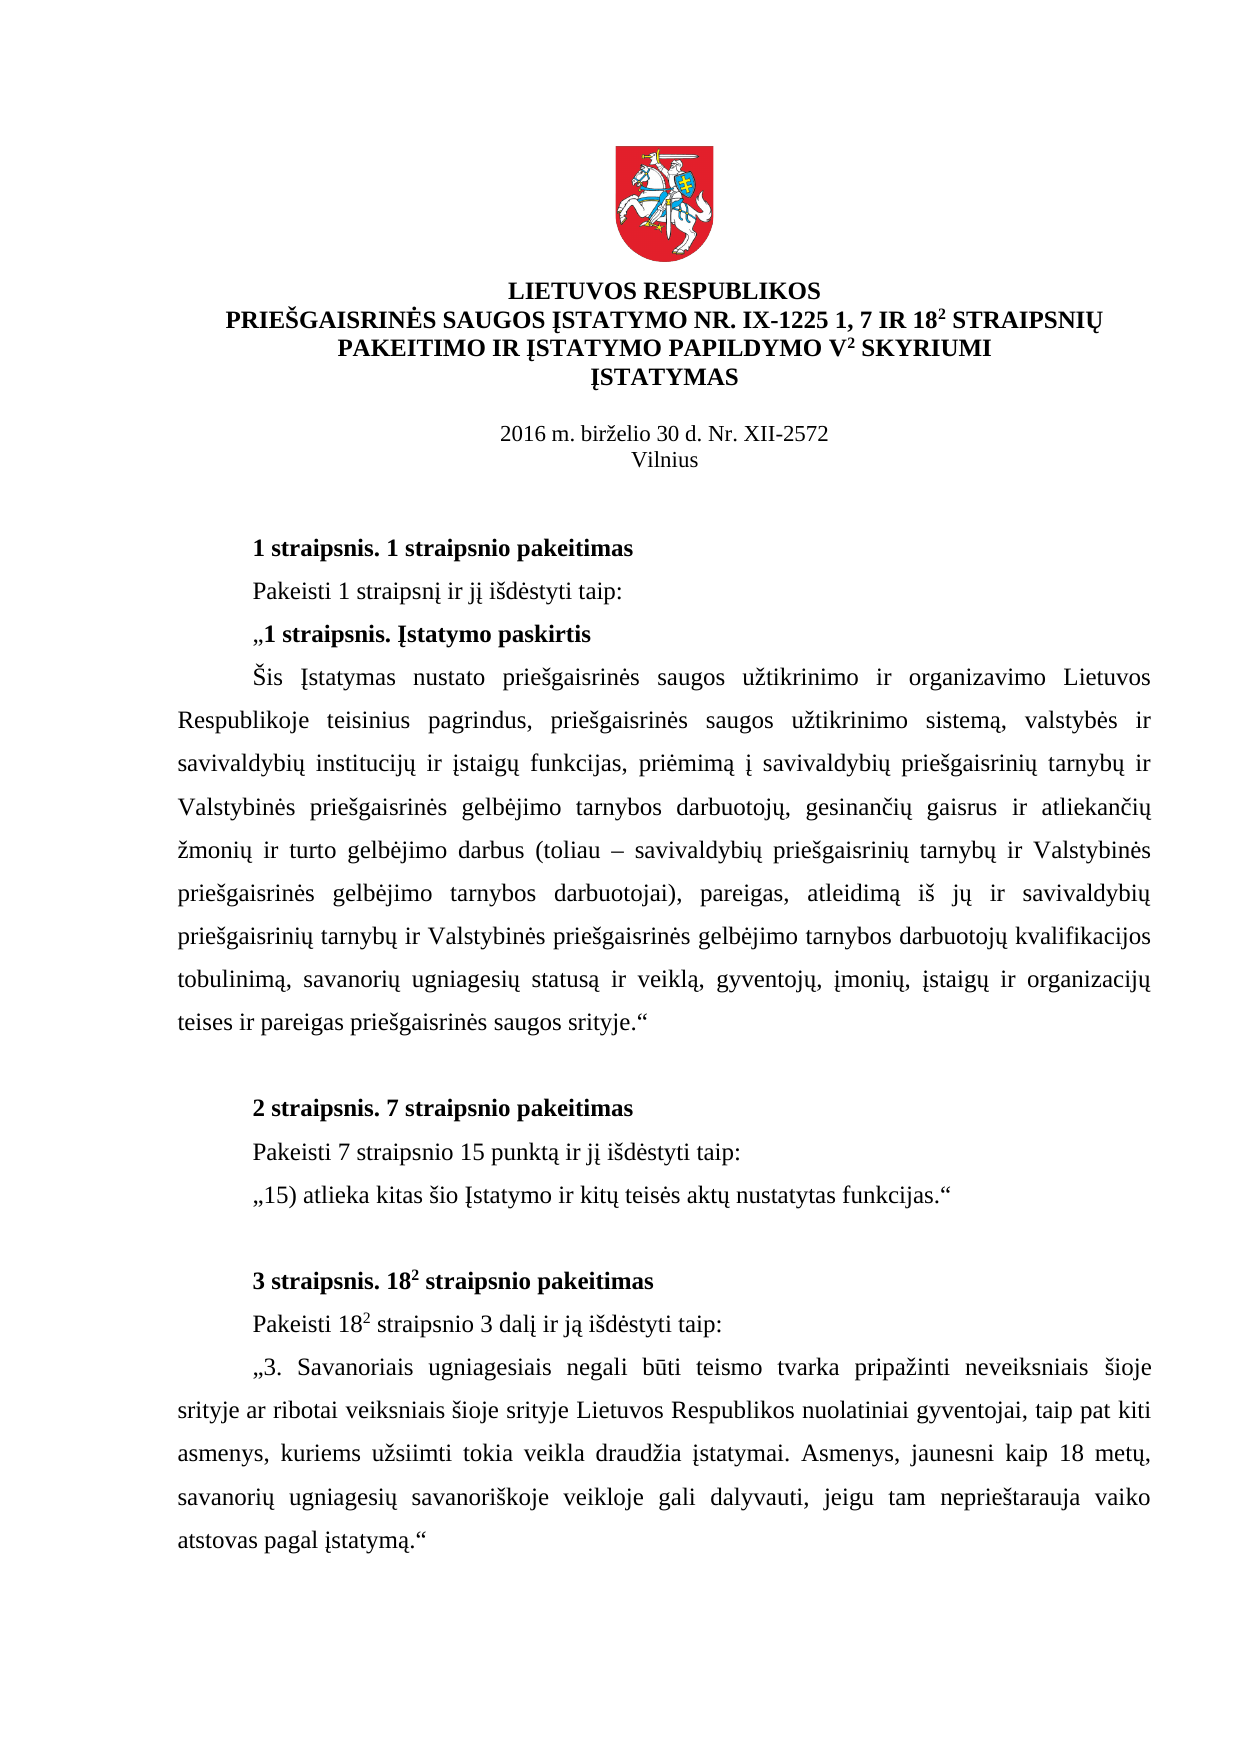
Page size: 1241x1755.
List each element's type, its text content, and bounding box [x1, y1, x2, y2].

text Pakeisti 182 straipsnio 3 dalį ir ją išdėstyti taip: [177, 1309, 1152, 1338]
text LIETUVOS RESPUBLIKOS [177, 276, 1152, 305]
text Vilnius [177, 446, 1152, 472]
text „15) atlieka kitas šio Įstatymo ir kitų teisės aktų nustatytas funkcijas.“ [177, 1180, 1152, 1208]
text PRIEŠGAISRINĖS SAUGOS ĮSTATYMO NR. IX-1225 1, 7 IR 182 STRAIPSNIŲ PAKEITIMO IR ĮSTATYMO PAPILDYMO V2 SKYRIUMI [177, 305, 1152, 362]
text „1 straipsnis. Įstatymo paskirtis [177, 619, 1152, 648]
text Pakeisti 7 straipsnio 15 punktą ir jį išdėstyti taip: [177, 1137, 1152, 1165]
text „3. Savanoriais ugniagesiais negali būti teismo tvarka pripažinti neveiksniais šioje srityje ar ribotai veiksniais šioje srityje Lietuvos Respublikos nuolatiniai gyventojai, taip pat kiti asmenys, kuriems užsiimti tokia veikla draudžia įstatymai. Asmenys, jaunesni kaip 18 metų, savanorių ugniagesių savanoriškoje veikloje gali dalyvauti, jeigu tam neprieštarauja vaiko atstovas pagal įstatymą.“ [177, 1352, 1152, 1553]
text Šis Įstatymas nustato priešgaisrinės saugos užtikrinimo ir organizavimo Lietuvos Respublikoje teisinius pagrindus, priešgaisrinės saugos užtikrinimo sistemą, valstybės ir savivaldybių institucijų ir įstaigų funkcijas, priėmimą į savivaldybių priešgaisrinių tarnybų ir Valstybinės priešgaisrinės gelbėjimo tarnybos darbuotojų, gesinančių gaisrus ir atliekančių žmonių ir turto gelbėjimo darbus (toliau – savivaldybių priešgaisrinių tarnybų ir Valstybinės priešgaisrinės gelbėjimo tarnybos darbuotojai), pareigas, atleidimą iš jų ir savivaldybių priešgaisrinių tarnybų ir Valstybinės priešgaisrinės gelbėjimo tarnybos darbuotojų kvalifikacijos tobulinimą, savanorių ugniagesių statusą ir veiklą, gyventojų, įmonių, įstaigų ir organizacijų teises ir pareigas priešgaisrinės saugos srityje.“ [177, 662, 1152, 1036]
text Pakeisti 1 straipsnį ir jį išdėstyti taip: [177, 576, 1152, 605]
text 2016 m. birželio 30 d. Nr. XII-2572 [177, 420, 1152, 446]
text 2 straipsnis. 7 straipsnio pakeitimas [177, 1093, 1152, 1122]
text 3 straipsnis. 182 straipsnio pakeitimas [177, 1266, 1152, 1295]
text 1 straipsnis. 1 straipsnio pakeitimas [177, 533, 1152, 562]
text ĮSTATYMAS [177, 362, 1152, 391]
